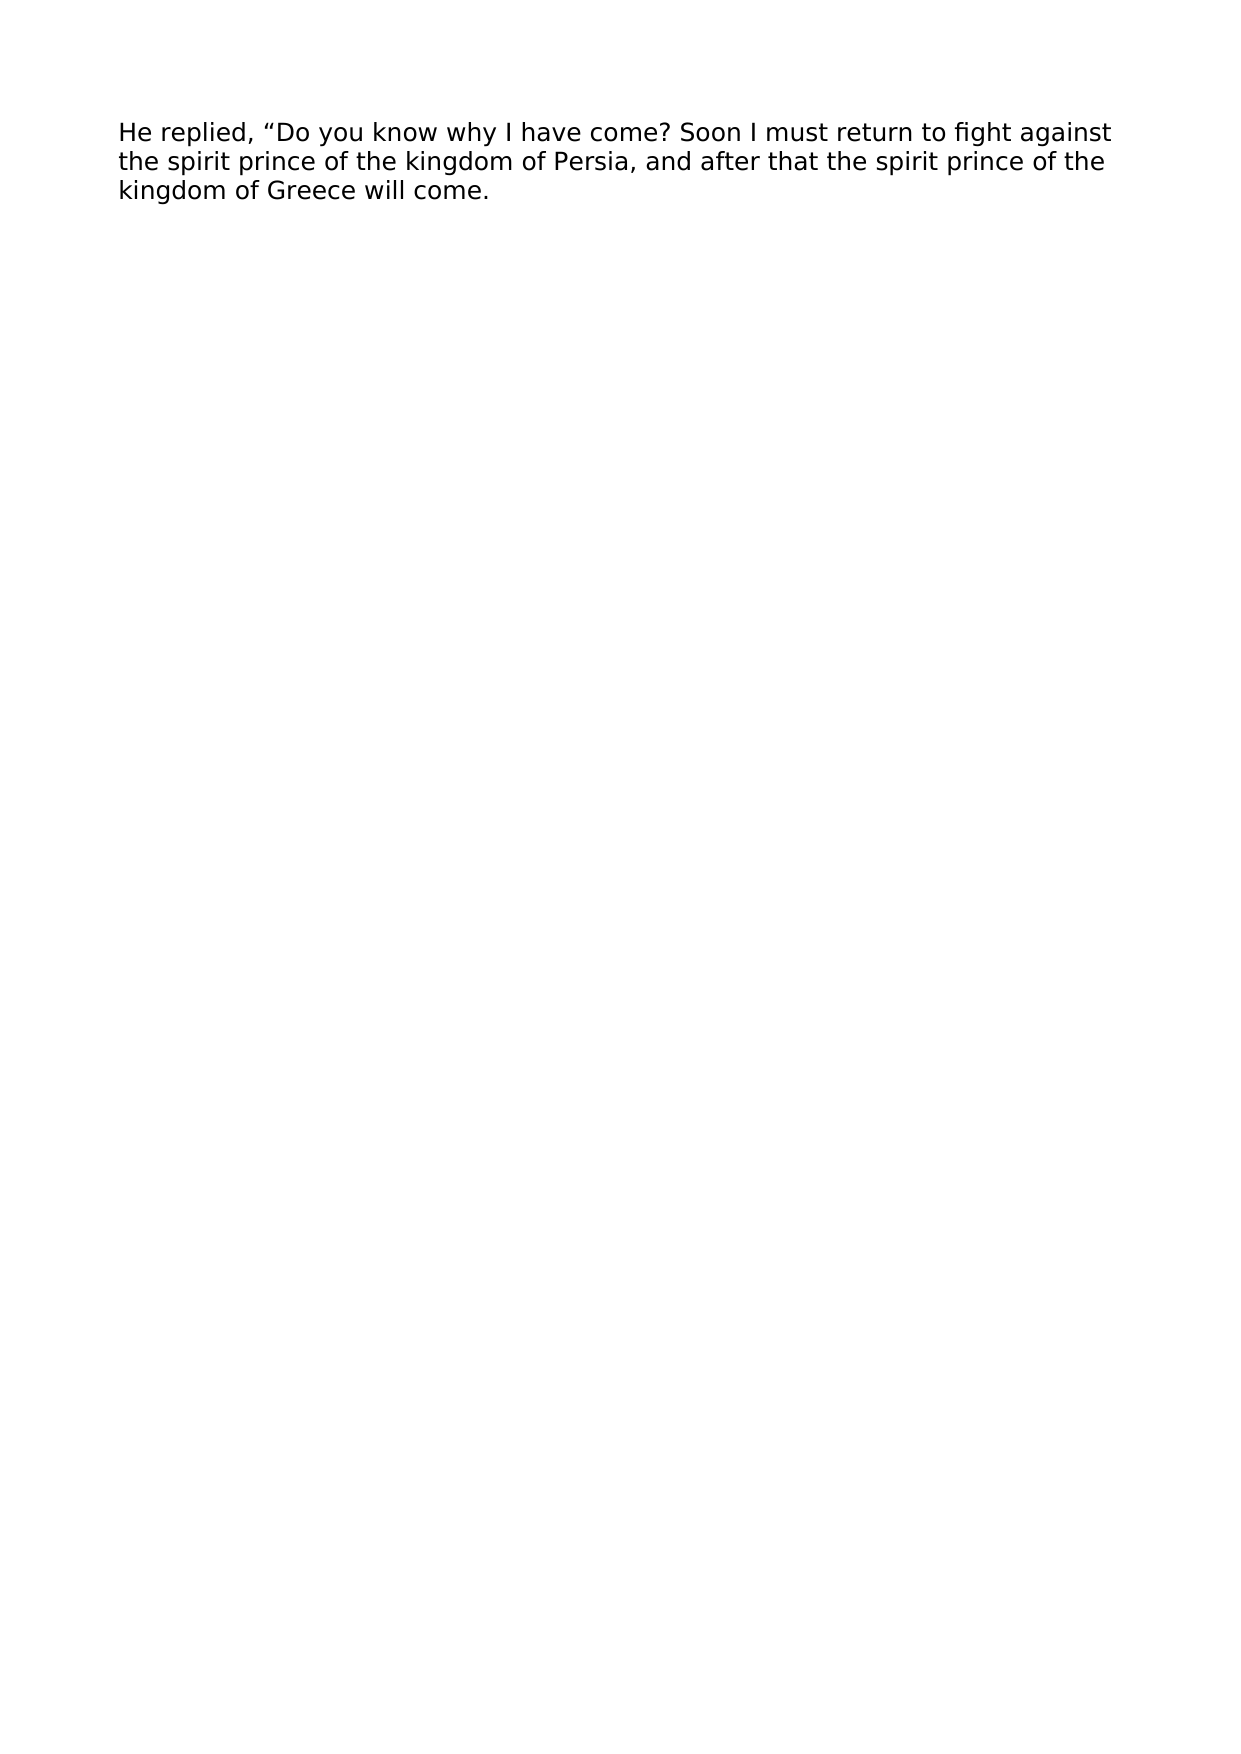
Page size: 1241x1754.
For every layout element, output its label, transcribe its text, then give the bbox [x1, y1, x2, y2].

text He replied, “Do you know why I have come? Soon I must return to fight against the spirit prince of the kingdom of Persia, and after that the spirit prince of the kingdom of Greece will come. [118, 118, 1122, 206]
